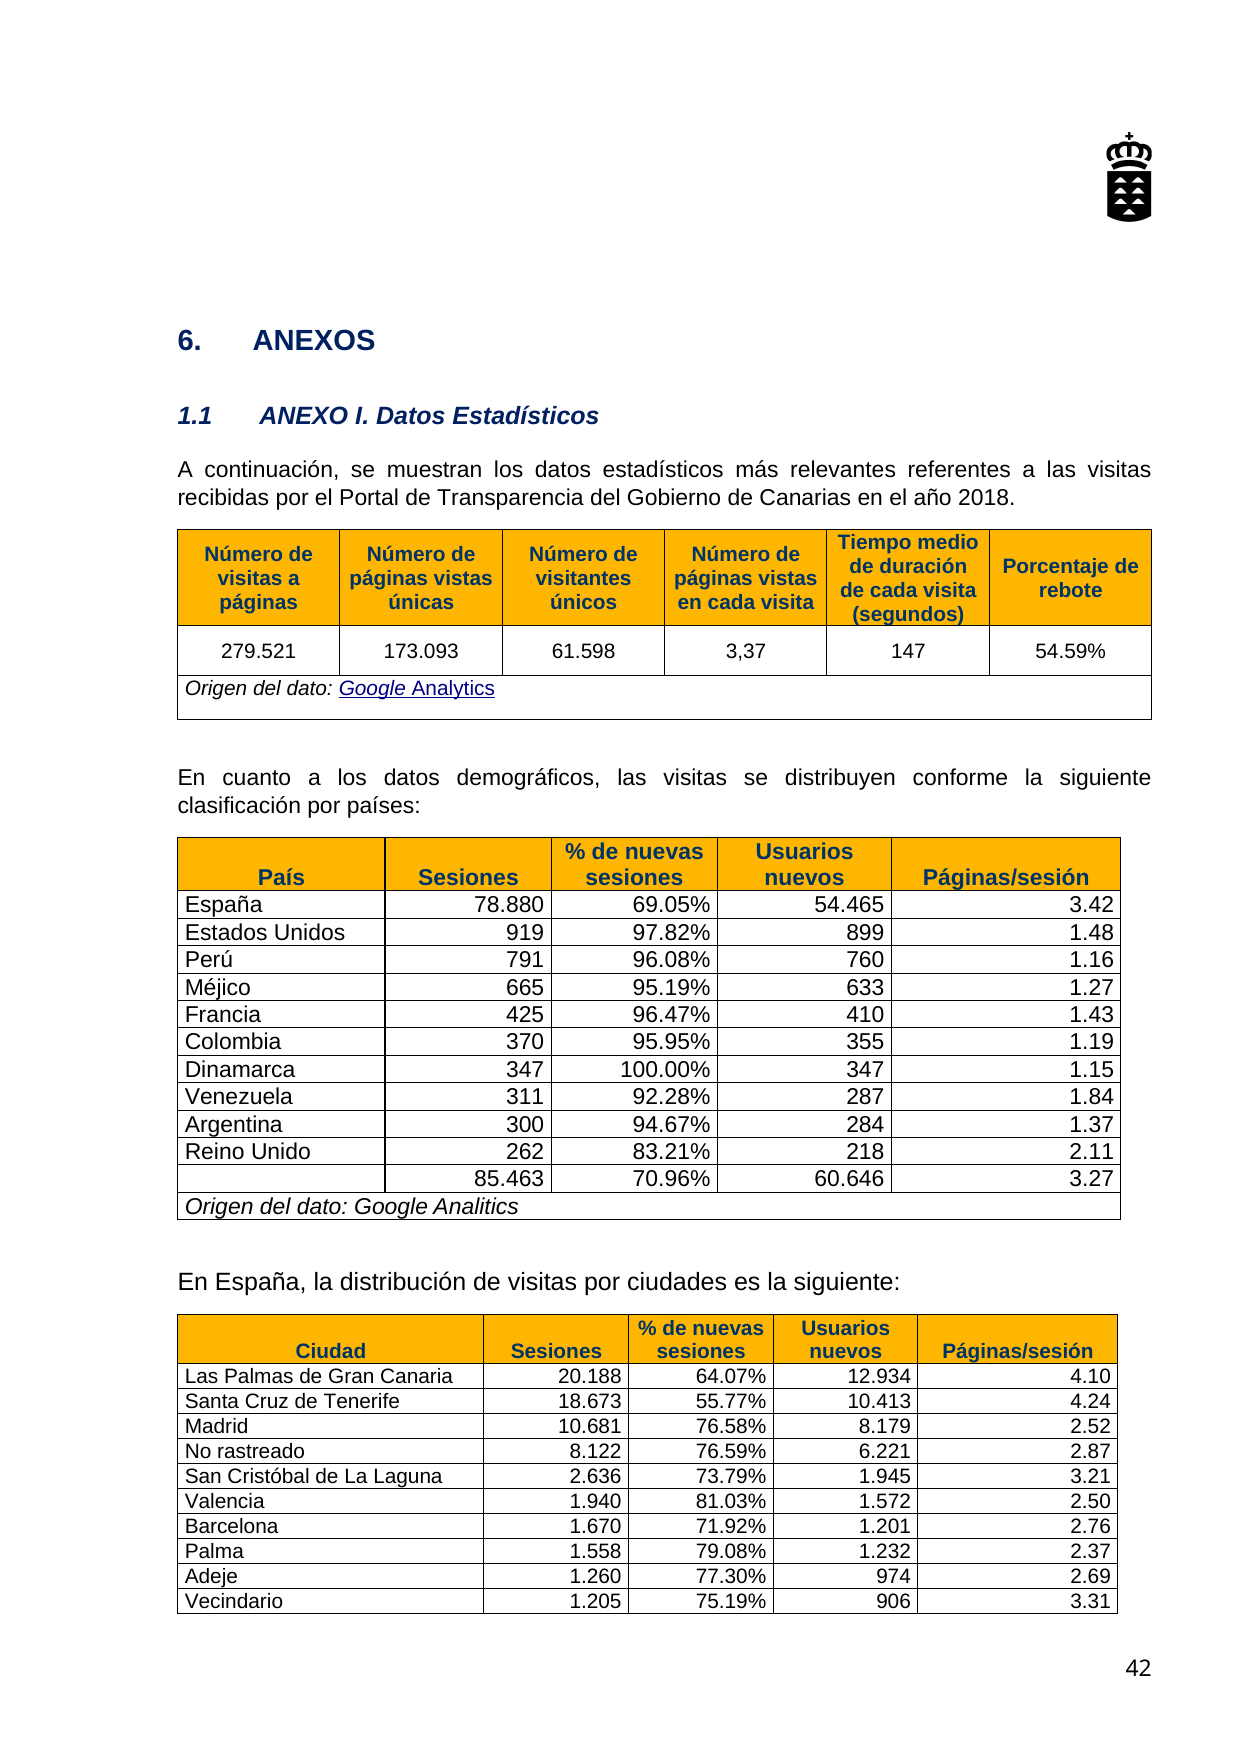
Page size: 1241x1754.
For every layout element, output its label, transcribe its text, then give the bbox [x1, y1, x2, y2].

table_cell 218 [718, 1138, 891, 1164]
table_cell 633 [718, 974, 891, 1000]
table_cell Valencia [178, 1489, 483, 1513]
table_cell 83.21% [552, 1138, 717, 1164]
table_header Número de páginas vistas únicas [340, 530, 502, 625]
table_cell 2.37 [918, 1539, 1117, 1563]
table_cell 1.201 [774, 1514, 917, 1538]
text En España, la distribución de visitas por ciudades es la siguiente: [177, 1267, 1152, 1296]
table_cell 4.24 [918, 1389, 1117, 1413]
table_cell 100.00% [552, 1056, 717, 1082]
table_cell 347 [718, 1056, 891, 1082]
table_cell 2.11 [892, 1138, 1120, 1164]
table_cell 760 [718, 946, 891, 972]
table_header % de nuevas sesiones [629, 1315, 773, 1363]
table_cell 1.558 [484, 1539, 628, 1563]
table_cell Reino Unido [178, 1138, 384, 1164]
text En cuanto a los datos demográficos, las visitas se distribuyen conforme la siguiente clasificación por países: [177, 764, 1152, 818]
table_header Sesiones [484, 1315, 628, 1363]
text A continuación, se muestran los datos estadísticos más relevantes referentes a las visitas recibidas por el Portal de Transparencia del Gobierno de Canarias en el año 2018. [177, 456, 1152, 510]
table_header Usuarios nuevos [718, 838, 891, 890]
table_cell 95.95% [552, 1028, 717, 1055]
subtitle ANEXO I. Datos Estadísticos [177, 401, 1152, 429]
table_cell 287 [718, 1083, 891, 1109]
table_cell 906 [774, 1589, 917, 1613]
table_cell 81.03% [629, 1489, 773, 1513]
table_cell 1.15 [892, 1056, 1120, 1082]
table_cell 3.42 [892, 891, 1120, 918]
table_cell 60.646 [718, 1165, 891, 1192]
table_cell Perú [178, 946, 384, 972]
table_cell Méjico [178, 974, 384, 1000]
table_cell Santa Cruz de Tenerife [178, 1389, 483, 1413]
table_header Tiempo medio de duración de cada visita (segundos) [827, 530, 989, 625]
table_cell 300 [386, 1111, 551, 1137]
table_cell 79.08% [629, 1539, 773, 1563]
table_header País [178, 838, 384, 890]
table_cell 347 [386, 1056, 551, 1082]
table_cell 279.521 [178, 626, 339, 675]
table_cell Argentina [178, 1111, 384, 1137]
table_cell Francia [178, 1001, 384, 1027]
table_cell 2.87 [918, 1439, 1117, 1463]
table_cell 1.260 [484, 1564, 628, 1588]
table_header % de nuevas sesiones [552, 838, 717, 890]
table_cell 78.880 [386, 891, 551, 918]
table_cell Palma [178, 1539, 483, 1563]
table_cell 8.122 [484, 1439, 628, 1463]
table_cell 1.16 [892, 946, 1120, 972]
table_cell Origen del dato: Google Analytics [178, 676, 1151, 718]
table_header Número de visitas a páginas [178, 530, 339, 625]
table_cell 370 [386, 1028, 551, 1055]
table_cell Adeje [178, 1564, 483, 1588]
table_header Porcentaje de rebote [990, 530, 1151, 625]
table_cell 1.43 [892, 1001, 1120, 1027]
table_cell 1.205 [484, 1589, 628, 1613]
table_cell [178, 1165, 384, 1192]
table_cell 18.673 [484, 1389, 628, 1413]
table_header Usuarios nuevos [774, 1315, 917, 1363]
table_cell 1.572 [774, 1489, 917, 1513]
table_header Sesiones [386, 838, 551, 890]
table_header Páginas/sesión [918, 1315, 1117, 1363]
table_cell 1.84 [892, 1083, 1120, 1109]
table_cell 425 [386, 1001, 551, 1027]
table_header Ciudad [178, 1315, 483, 1363]
table_cell 70.96% [552, 1165, 717, 1192]
table_header Número de visitantes únicos [503, 530, 664, 625]
table_cell Dinamarca [178, 1056, 384, 1082]
table_cell 311 [386, 1083, 551, 1109]
table_cell 1.232 [774, 1539, 917, 1563]
table_cell 8.179 [774, 1414, 917, 1438]
subtitle ANEXOS [177, 323, 1152, 357]
table_cell 95.19% [552, 974, 717, 1000]
table_cell Origen del dato: Google Analitics [178, 1193, 1120, 1219]
table_cell 665 [386, 974, 551, 1000]
table_cell San Cristóbal de La Laguna [178, 1464, 483, 1488]
table_cell 1.945 [774, 1464, 917, 1488]
table_cell 2.50 [918, 1489, 1117, 1513]
table_cell 899 [718, 919, 891, 945]
table_cell 410 [718, 1001, 891, 1027]
table_cell 1.670 [484, 1514, 628, 1538]
table_header Número de páginas vistas en cada visita [665, 530, 826, 625]
table_cell 10.681 [484, 1414, 628, 1438]
table_cell 6.221 [774, 1439, 917, 1463]
table_cell 3,37 [665, 626, 826, 675]
table_cell Vecindario [178, 1589, 483, 1613]
table_cell 355 [718, 1028, 891, 1055]
table_cell 76.58% [629, 1414, 773, 1438]
table_header Páginas/sesión [892, 838, 1120, 890]
table_cell 94.67% [552, 1111, 717, 1137]
table_cell 147 [827, 626, 989, 675]
table_cell 71.92% [629, 1514, 773, 1538]
table_cell 96.08% [552, 946, 717, 972]
table_cell 85.463 [386, 1165, 551, 1192]
table_cell 20.188 [484, 1364, 628, 1388]
table_cell 69.05% [552, 891, 717, 918]
table_cell 75.19% [629, 1589, 773, 1613]
table_cell 3.21 [918, 1464, 1117, 1488]
table_cell 97.82% [552, 919, 717, 945]
table_cell 1.27 [892, 974, 1120, 1000]
table_cell 791 [386, 946, 551, 972]
table_cell Estados Unidos [178, 919, 384, 945]
table_cell 284 [718, 1111, 891, 1137]
table_cell 2.636 [484, 1464, 628, 1488]
table_cell 1.37 [892, 1111, 1120, 1137]
table_cell Barcelona [178, 1514, 483, 1538]
table_cell 73.79% [629, 1464, 773, 1488]
table_cell 4.10 [918, 1364, 1117, 1388]
table_cell 173.093 [340, 626, 502, 675]
table_cell 3.31 [918, 1589, 1117, 1613]
table_cell 2.76 [918, 1514, 1117, 1538]
table_cell Colombia [178, 1028, 384, 1055]
table_cell 10.413 [774, 1389, 917, 1413]
table_cell 974 [774, 1564, 917, 1588]
table_cell 1.19 [892, 1028, 1120, 1055]
table_cell 919 [386, 919, 551, 945]
table_cell 1.940 [484, 1489, 628, 1513]
table_cell 262 [386, 1138, 551, 1164]
table_cell 1.48 [892, 919, 1120, 945]
table_cell 54.59% [990, 626, 1151, 675]
table_cell España [178, 891, 384, 918]
table_cell No rastreado [178, 1439, 483, 1463]
table_cell 54.465 [718, 891, 891, 918]
table_cell 2.69 [918, 1564, 1117, 1588]
table_cell 12.934 [774, 1364, 917, 1388]
table_cell Venezuela [178, 1083, 384, 1109]
table_cell 96.47% [552, 1001, 717, 1027]
table_cell 77.30% [629, 1564, 773, 1588]
table_cell Madrid [178, 1414, 483, 1438]
table_cell Las Palmas de Gran Canaria [178, 1364, 483, 1388]
table_cell 2.52 [918, 1414, 1117, 1438]
table_cell 61.598 [503, 626, 664, 675]
table_cell 76.59% [629, 1439, 773, 1463]
table_cell 55.77% [629, 1389, 773, 1413]
table_cell 3.27 [892, 1165, 1120, 1192]
table_cell 92.28% [552, 1083, 717, 1109]
table_cell 64.07% [629, 1364, 773, 1388]
